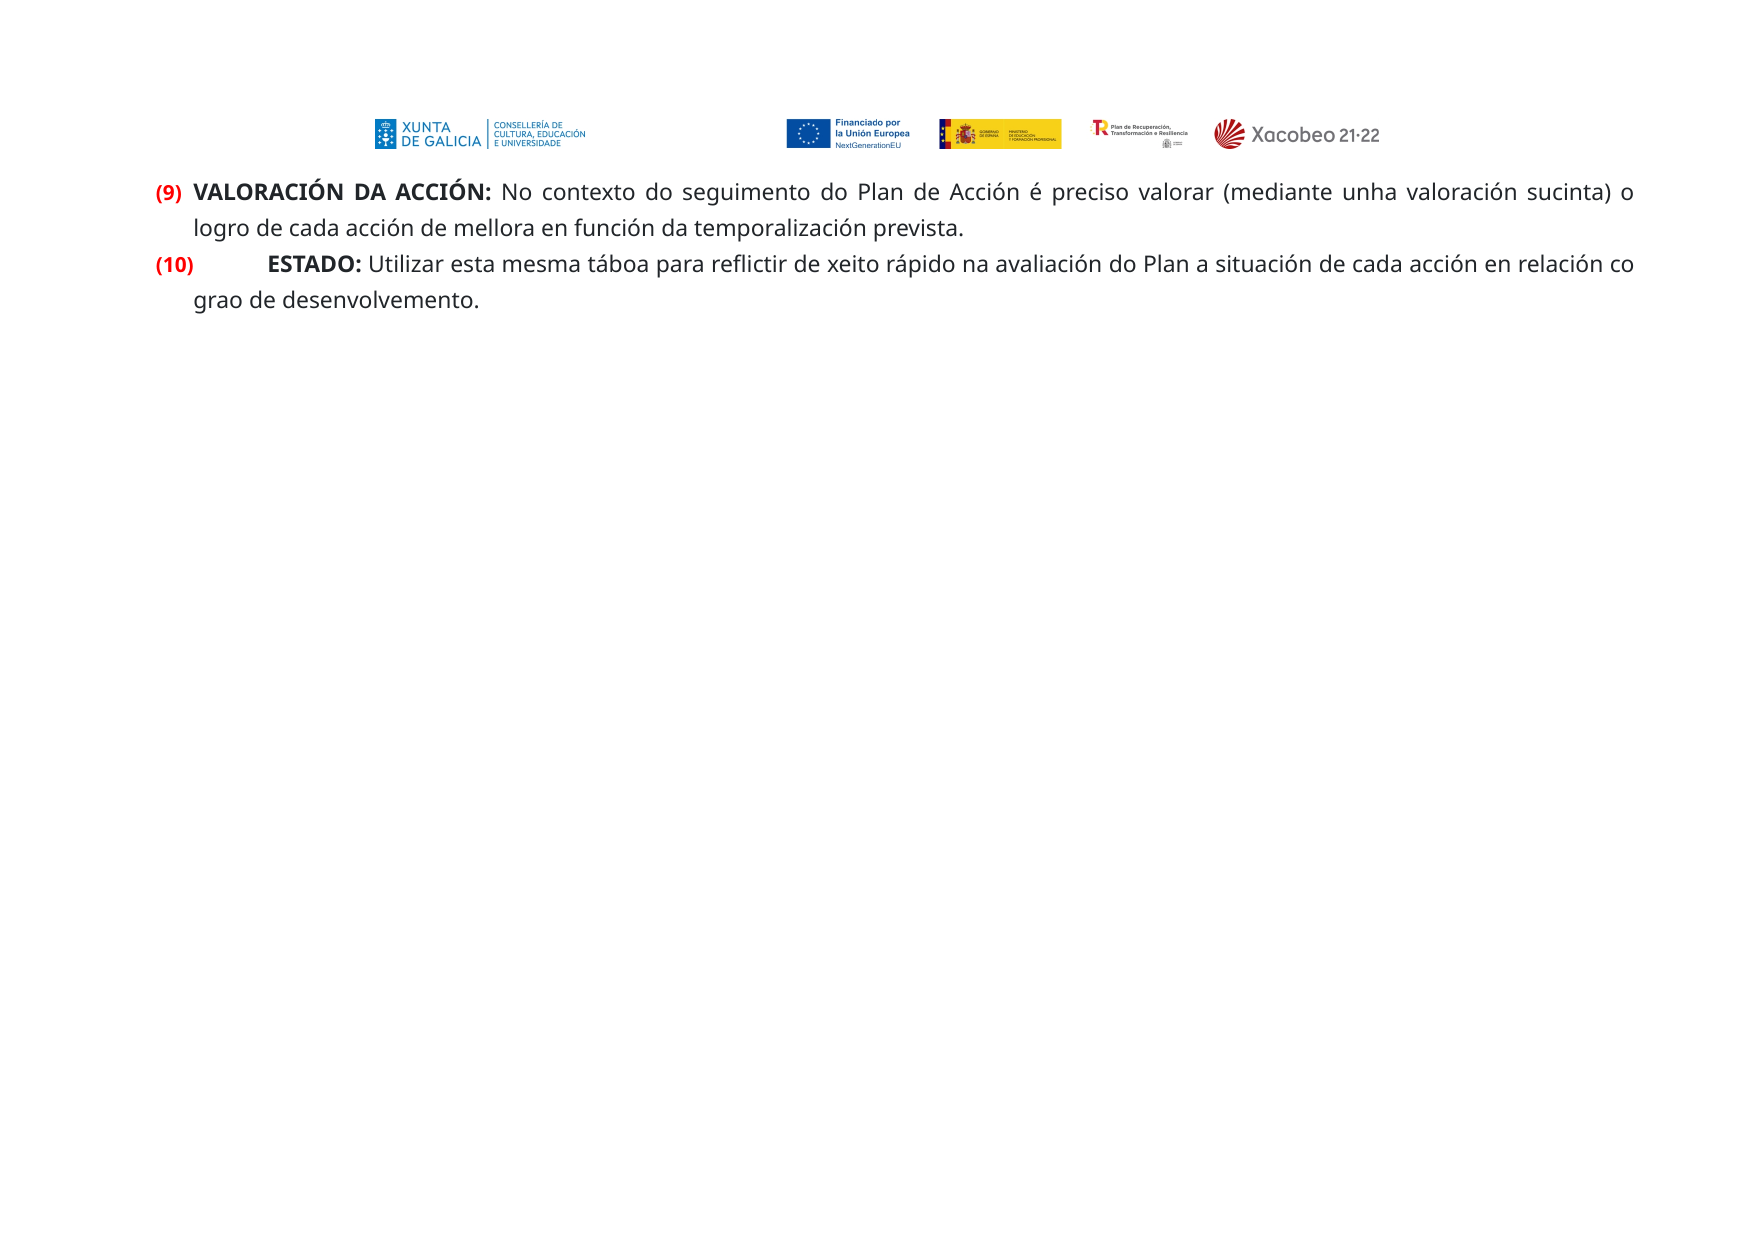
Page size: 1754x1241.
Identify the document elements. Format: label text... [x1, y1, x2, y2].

list ESTADO: Utilizar esta mesma táboa para reflictir de xeito rápido na avaliación do Plan a situación de cada acción en relación co grao de desenvolvemento. [156, 248, 1636, 315]
list VALORACIÓN DA ACCIÓN: No contexto do seguimento do Plan de Acción é preciso valorar (mediante unha valoración sucinta) o logro de cada acción de mellora en función da temporalización prevista. [156, 176, 1636, 243]
picture [375, 118, 1379, 149]
